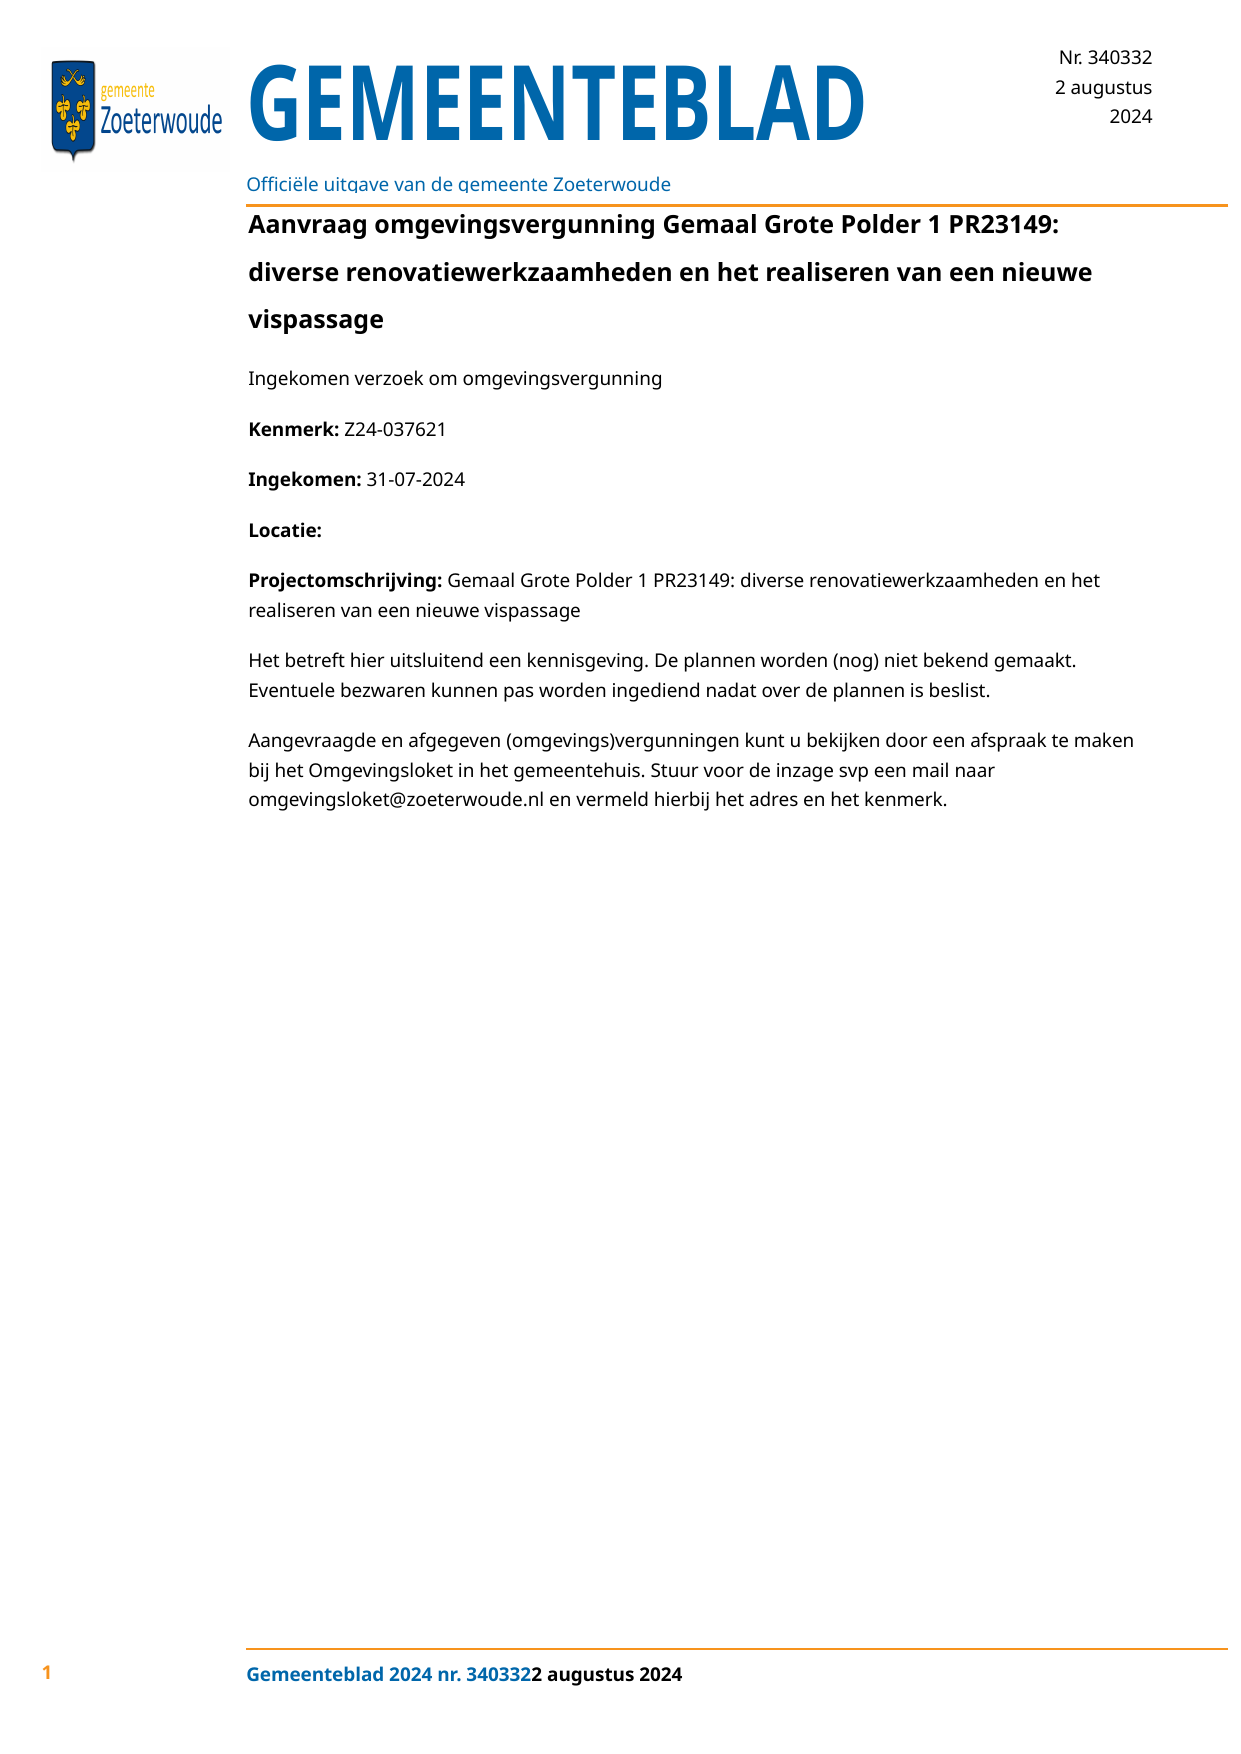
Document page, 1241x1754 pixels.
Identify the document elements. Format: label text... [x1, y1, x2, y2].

text Kenmerk: Z24-037621 [248, 416, 1152, 442]
text Projectomschrijving: Gemaal Grote Polder 1 PR23149: diverse renovatiewerkzaamheden en het realiseren van een nieuwe vispassage [248, 567, 1152, 622]
text Locatie: [248, 517, 1152, 542]
text Ingekomen: 31-07-2024 [248, 466, 1152, 492]
text Aanvraag omgevingsvergunning Gemaal Grote Polder 1 PR23149: diverse renovatiewerkzaamheden en het realiseren van een nieuwe vispassage [248, 207, 1152, 336]
picture [41, 47, 231, 172]
text Het betreft hier uitsluitend een kennisgeving. De plannen worden (nog) niet bekend gemaakt. Eventuele bezwaren kunnen pas worden ingediend nadat over de plannen is beslist. [248, 647, 1152, 702]
text Aangevraagde en afgegeven (omgevings)vergunningen kunt u bekijken door een afspraak te maken bij het Omgevingsloket in het gemeentehuis. Stuur voor de inzage svp een mail naar omgevingsloket@zoeterwoude.nl en vermeld hierbij het adres en het kenmerk. [248, 727, 1152, 812]
text Ingekomen verzoek om omgevingsvergunning [248, 366, 1152, 391]
